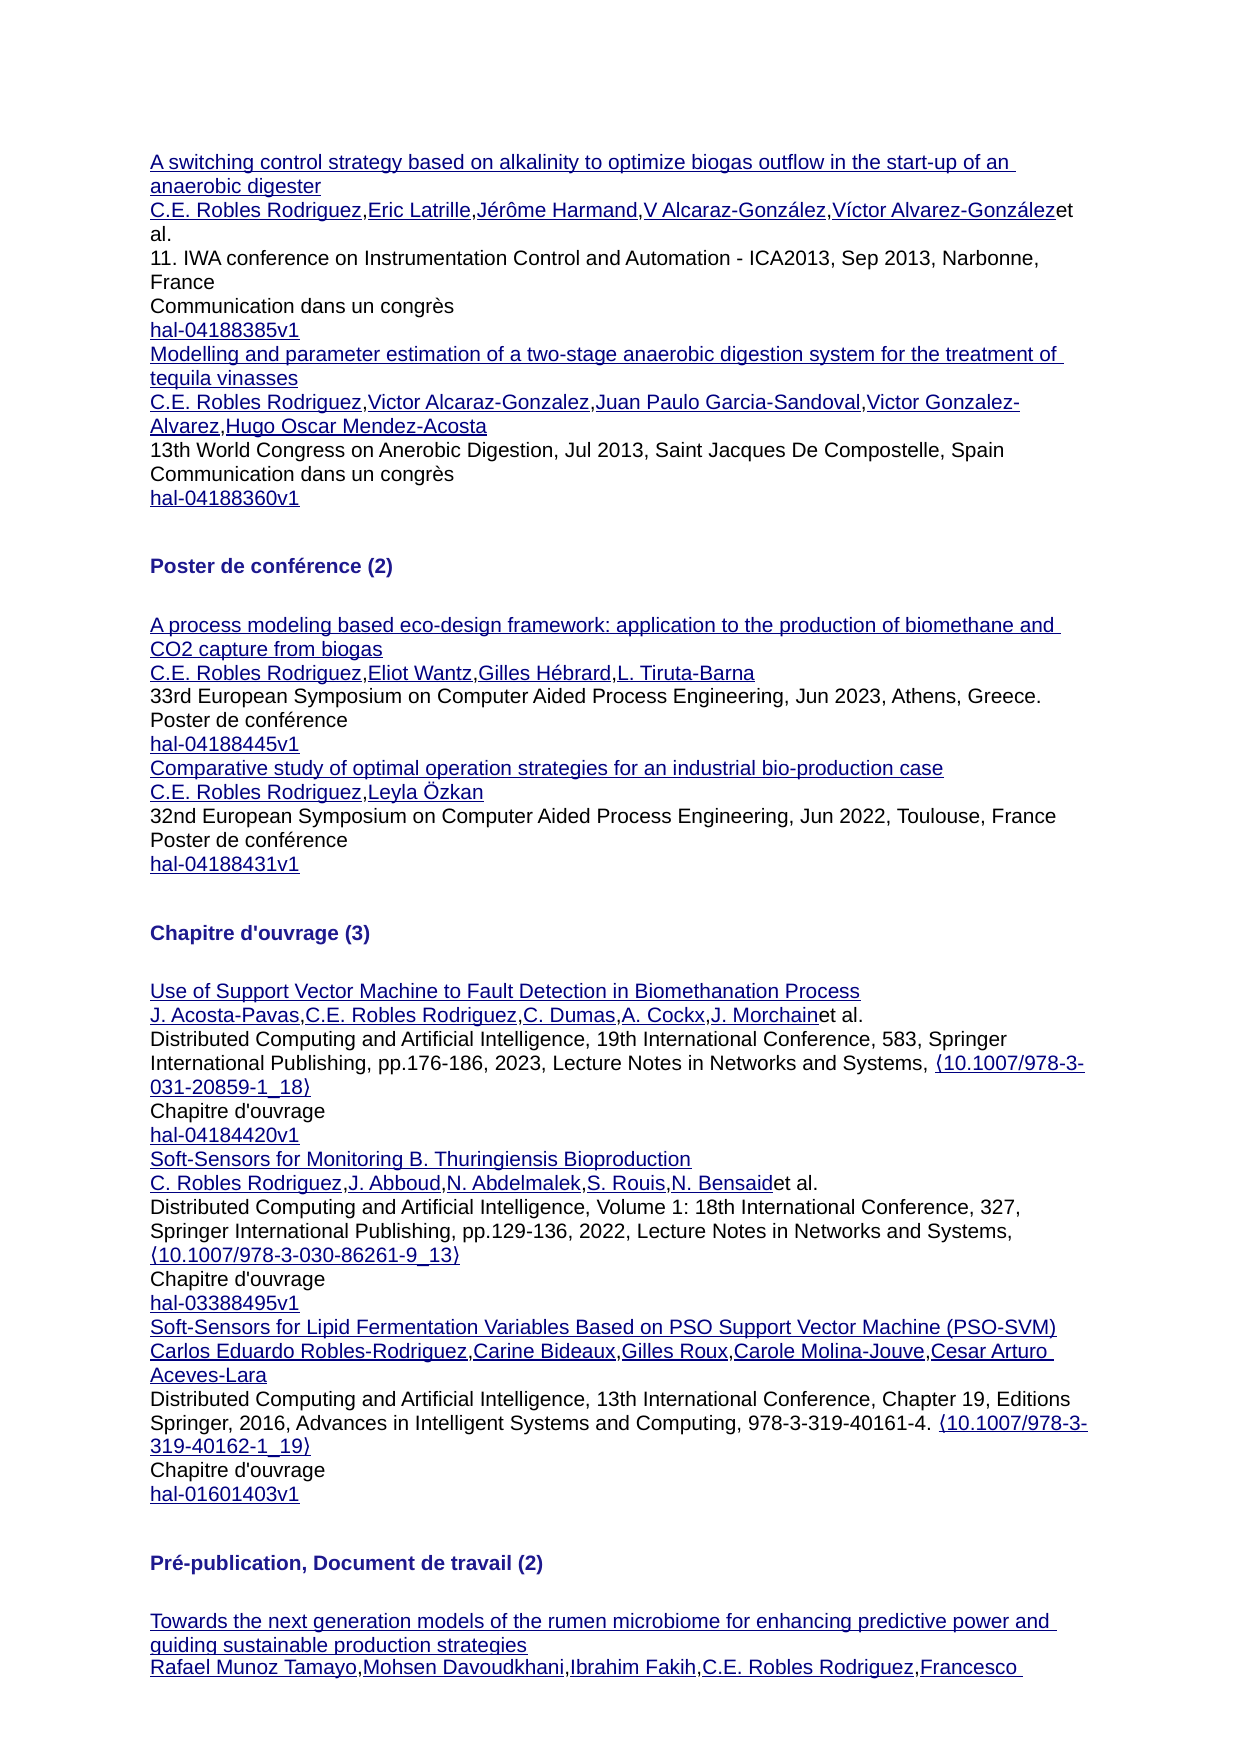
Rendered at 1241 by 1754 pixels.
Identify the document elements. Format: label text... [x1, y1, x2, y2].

subtitle Pré-publication, Document de travail (2) [150, 1551, 1090, 1575]
table_header Towards the next generation models of the rumen microbiome for enhancing predictive power and guiding sustainable production strategies Rafael Munoz Tamayo,Mohsen Davoudkhani,Ibrahim Fakih,C.E. Robles Rodriguez,Francesco [150, 1609, 1090, 1679]
table_header A process modeling based eco-design framework: application to the production of biomethane and CO2 capture from biogas C.E. Robles Rodriguez,Eliot Wantz,Gilles Hébrard,L. Tiruta-Barna 33rd European Symposium on Computer Aided Process Engineering, Jun 2023, Athens, Greece. Poster de conférence hal-04188445v1 [150, 613, 1090, 756]
table_cell Comparative study of optimal operation strategies for an industrial bio-production case C.E. Robles Rodriguez,Leyla Özkan 32nd European Symposium on Computer Aided Process Engineering, Jun 2022, Toulouse, France Poster de conférence hal-04188431v1 [150, 756, 1090, 876]
subtitle Poster de conférence (2) [150, 554, 1090, 578]
table_cell Modelling and parameter estimation of a two-stage anaerobic digestion system for the treatment of tequila vinasses C.E. Robles Rodriguez,Victor Alcaraz-Gonzalez,Juan Paulo Garcia-Sandoval,Victor Gonzalez-Alvarez,Hugo Oscar Mendez-Acosta 13th World Congress on Anerobic Digestion, Jul 2013, Saint Jacques De Compostelle, Spain Communication dans un congrès hal-04188360v1 [150, 342, 1090, 509]
table_cell Soft-Sensors for Lipid Fermentation Variables Based on PSO Support Vector Machine (PSO-SVM) Carlos Eduardo Robles-Rodriguez,Carine Bideaux,Gilles Roux,Carole Molina-Jouve,Cesar Arturo Aceves-Lara Distributed Computing and Artificial Intelligence, 13th International Conference, Chapter 19, Editions Springer, 2016, Advances in Intelligent Systems and Computing, 978-3-319-40161-4. ⟨10.1007/978-3-319-40162-1_19⟩ Chapitre d'ouvrage hal-01601403v1 [150, 1315, 1090, 1506]
table_cell Soft-Sensors for Monitoring B. Thuringiensis Bioproduction C. Robles Rodriguez,J. Abboud,N. Abdelmalek,S. Rouis,N. Bensaidet al. Distributed Computing and Artificial Intelligence, Volume 1: 18th International Conference, 327, Springer International Publishing, pp.129-136, 2022, Lecture Notes in Networks and Systems, ⟨10.1007/978-3-030-86261-9_13⟩ Chapitre d'ouvrage hal-03388495v1 [150, 1147, 1090, 1314]
subtitle Chapitre d'ouvrage (3) [150, 921, 1090, 945]
table_header Use of Support Vector Machine to Fault Detection in Biomethanation Process J. Acosta-Pavas,C.E. Robles Rodriguez,C. Dumas,A. Cockx,J. Morchainet al. Distributed Computing and Artificial Intelligence, 19th International Conference, 583, Springer International Publishing, pp.176-186, 2023, Lecture Notes in Networks and Systems, ⟨10.1007/978-3-031-20859-1_18⟩ Chapitre d'ouvrage hal-04184420v1 [150, 979, 1090, 1147]
table_cell A switching control strategy based on alkalinity to optimize biogas outflow in the start-up of an anaerobic digester C.E. Robles Rodriguez,Eric Latrille,Jérôme Harmand,V Alcaraz-González,Víctor Alvarez-Gonzálezet al. 11. IWA conference on Instrumentation Control and Automation - ICA2013, Sep 2013, Narbonne, France Communication dans un congrès hal-04188385v1 [150, 150, 1090, 342]
